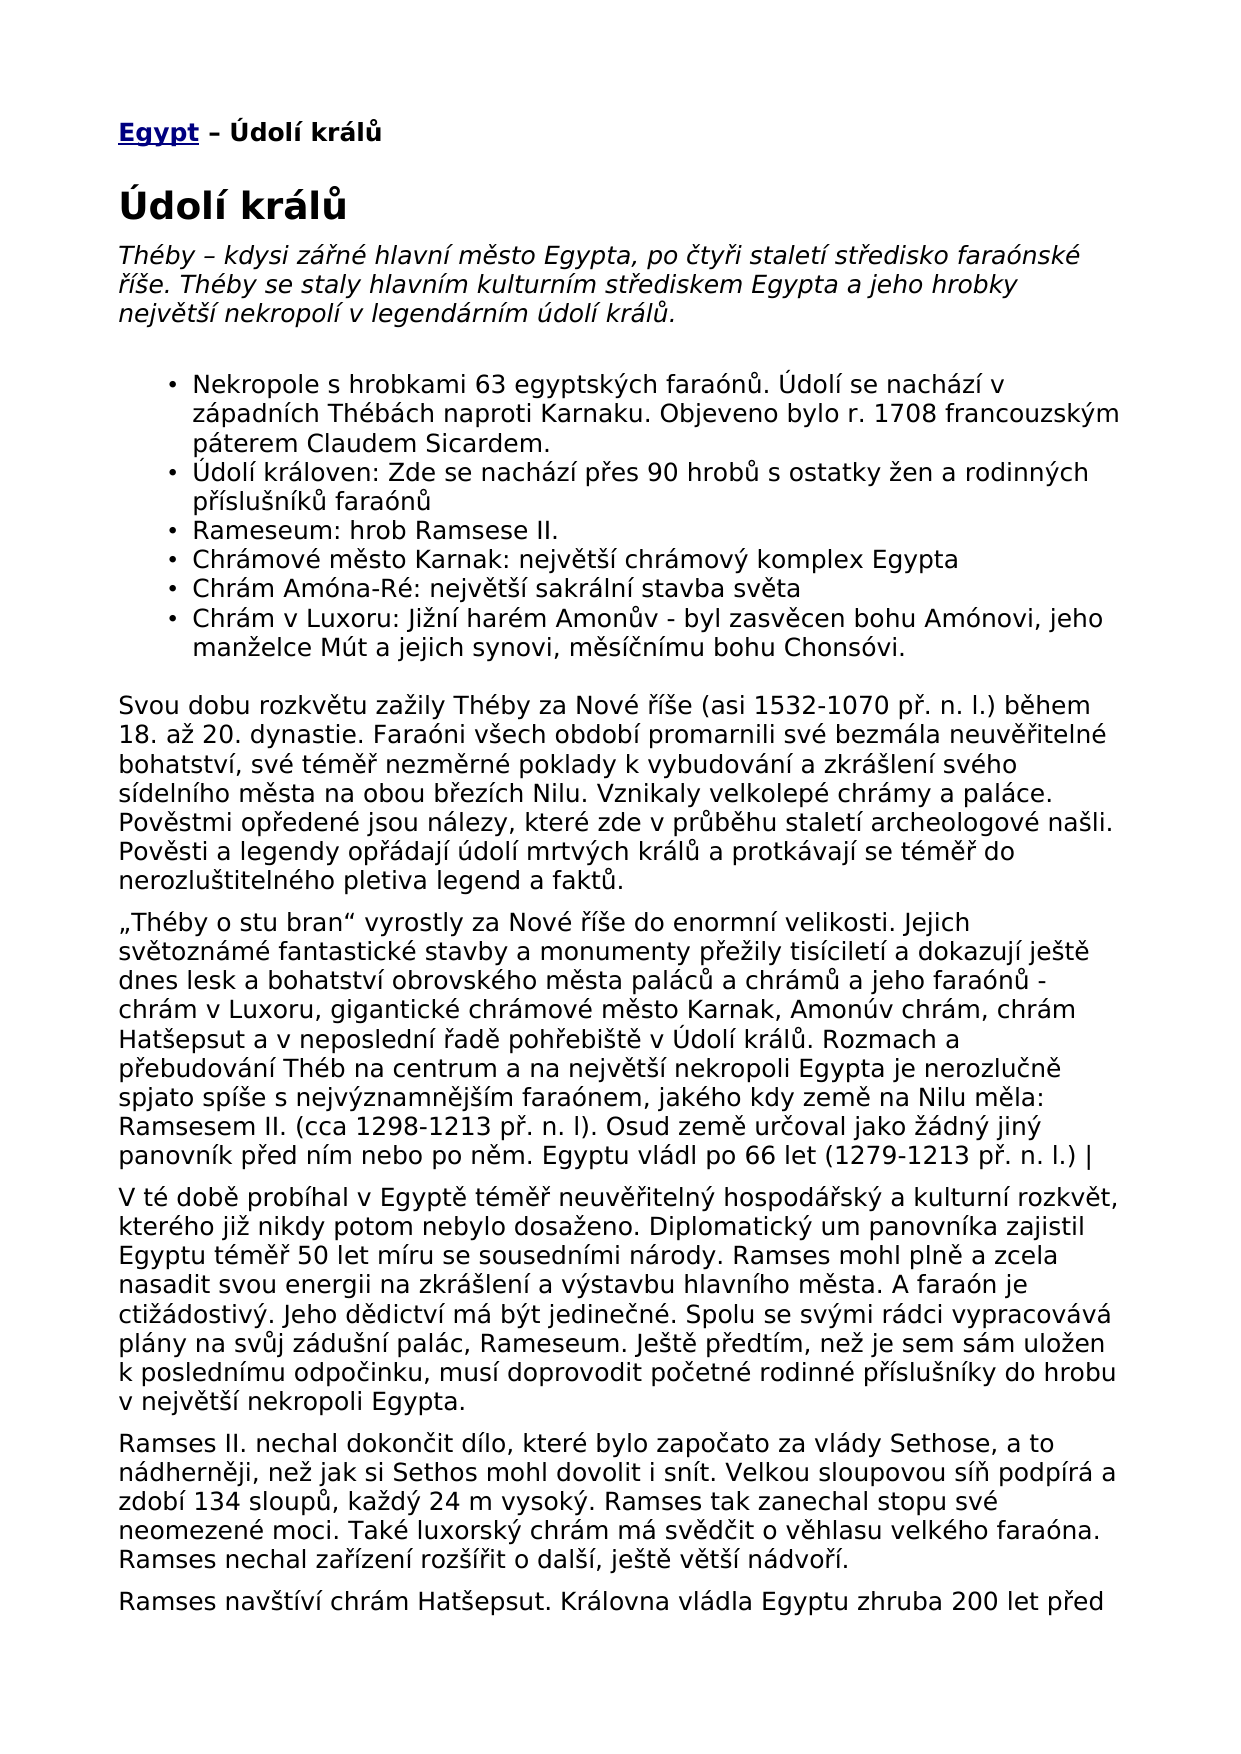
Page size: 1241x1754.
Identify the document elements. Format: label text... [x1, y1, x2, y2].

text Svou dobu rozkvětu zažily Théby za Nové říše (asi 1532-1070 př. n. l.) během 18. až 20. dynastie. Faraóni všech období promarnili své bezmála neuvěřitelné bohatství, své téměř nezměrné poklady k vybudování a zkrášlení svého sídelního města na obou březích Nilu. Vznikaly velkolepé chrámy a paláce. Pověstmi opředené jsou nálezy, které zde v průběhu staletí archeologové našli. Pověsti a legendy opřádají údolí mrtvých králů a protkávají se téměř do nerozluštitelného pletiva legend a faktů. [118, 692, 1122, 896]
text V té době probíhal v Egyptě téměř neuvěřitelný hospodářský a kulturní rozkvět, kterého již nikdy potom nebylo dosaženo. Diplomatický um panovníka zajistil Egyptu téměř 50 let míru se sousedními národy. Ramses mohl plně a zcela nasadit svou energii na zkrášlení a výstavbu hlavního města. A faraón je ctižádostivý. Jeho dědictví má být jedinečné. Spolu se svými rádci vypracovává plány na svůj zádušní palác, Rameseum. Ještě předtím, než je sem sám uložen k poslednímu odpočinku, musí doprovodit početné rodinné příslušníky do hrobu v největší nekropoli Egypta. [118, 1183, 1122, 1417]
list Chrám Amóna-Ré: největší sakrální stavba světa [177, 574, 1122, 604]
list Údolí královen: Zde se nachází přes 90 hrobů s ostatky žen a rodinných příslušníků faraónů [177, 458, 1122, 516]
list Chrám v Luxoru: Jižní harém Amonův - byl zasvěcen bohu Amónovi, jeho manželce Mút a jejich synovi, měsíčnímu bohu Chonsóvi. [177, 604, 1122, 662]
list Nekropole s hrobkami 63 egyptských faraónů. Údolí se nachází v západních Thébách naproti Karnaku. Objeveno bylo r. 1708 francouzským páterem Claudem Sicardem. [177, 370, 1122, 458]
text Egypt – Údolí králů [118, 118, 1122, 147]
text Ramses navštíví chrám Hatšepsut. Královna vládla Egyptu zhruba 200 let před [118, 1587, 1122, 1617]
subtitle Údolí králů [118, 185, 1122, 228]
text „Théby o stu bran“ vyrostly za Nové říše do enormní velikosti. Jejich světoznámé fantastické stavby a monumenty přežily tisíciletí a dokazují ještě dnes lesk a bohatství obrovského města paláců a chrámů a jeho faraónů - chrám v Luxoru, gigantické chrámové město Karnak, Amonúv chrám, chrám Hatšepsut a v neposlední řadě pohřebiště v Údolí králů. Rozmach a přebudování Théb na centrum a na největší nekropoli Egypta je nerozlučně spjato spíše s nejvýznamnějším faraónem, jakého kdy země na Nilu měla: Ramsesem II. (cca 1298-1213 př. n. l). Osud země určoval jako žádný jiný panovník před ním nebo po něm. Egyptu vládl po 66 let (1279-1213 př. n. l.) | [118, 908, 1122, 1171]
text Ramses II. nechal dokončit dílo, které bylo započato za vlády Sethose, a to nádherněji, než jak si Sethos mohl dovolit i snít. Velkou sloupovou síň podpírá a zdobí 134 sloupů, každý 24 m vysoký. Ramses tak zanechal stopu své neomezené moci. Také luxorský chrám má svědčit o věhlasu velkého faraóna. Ramses nechal zařízení rozšířit o další, ještě větší nádvoří. [118, 1429, 1122, 1575]
text Théby – kdysi zářné hlavní město Egypta, po čtyři staletí středisko faraónské říše. Théby se staly hlavním kulturním střediskem Egypta a jeho hrobky největší nekropolí v legendárním údolí králů. [118, 241, 1122, 328]
list Chrámové město Karnak: největší chrámový komplex Egypta [177, 545, 1122, 574]
list Rameseum: hrob Ramsese II. [177, 516, 1122, 545]
